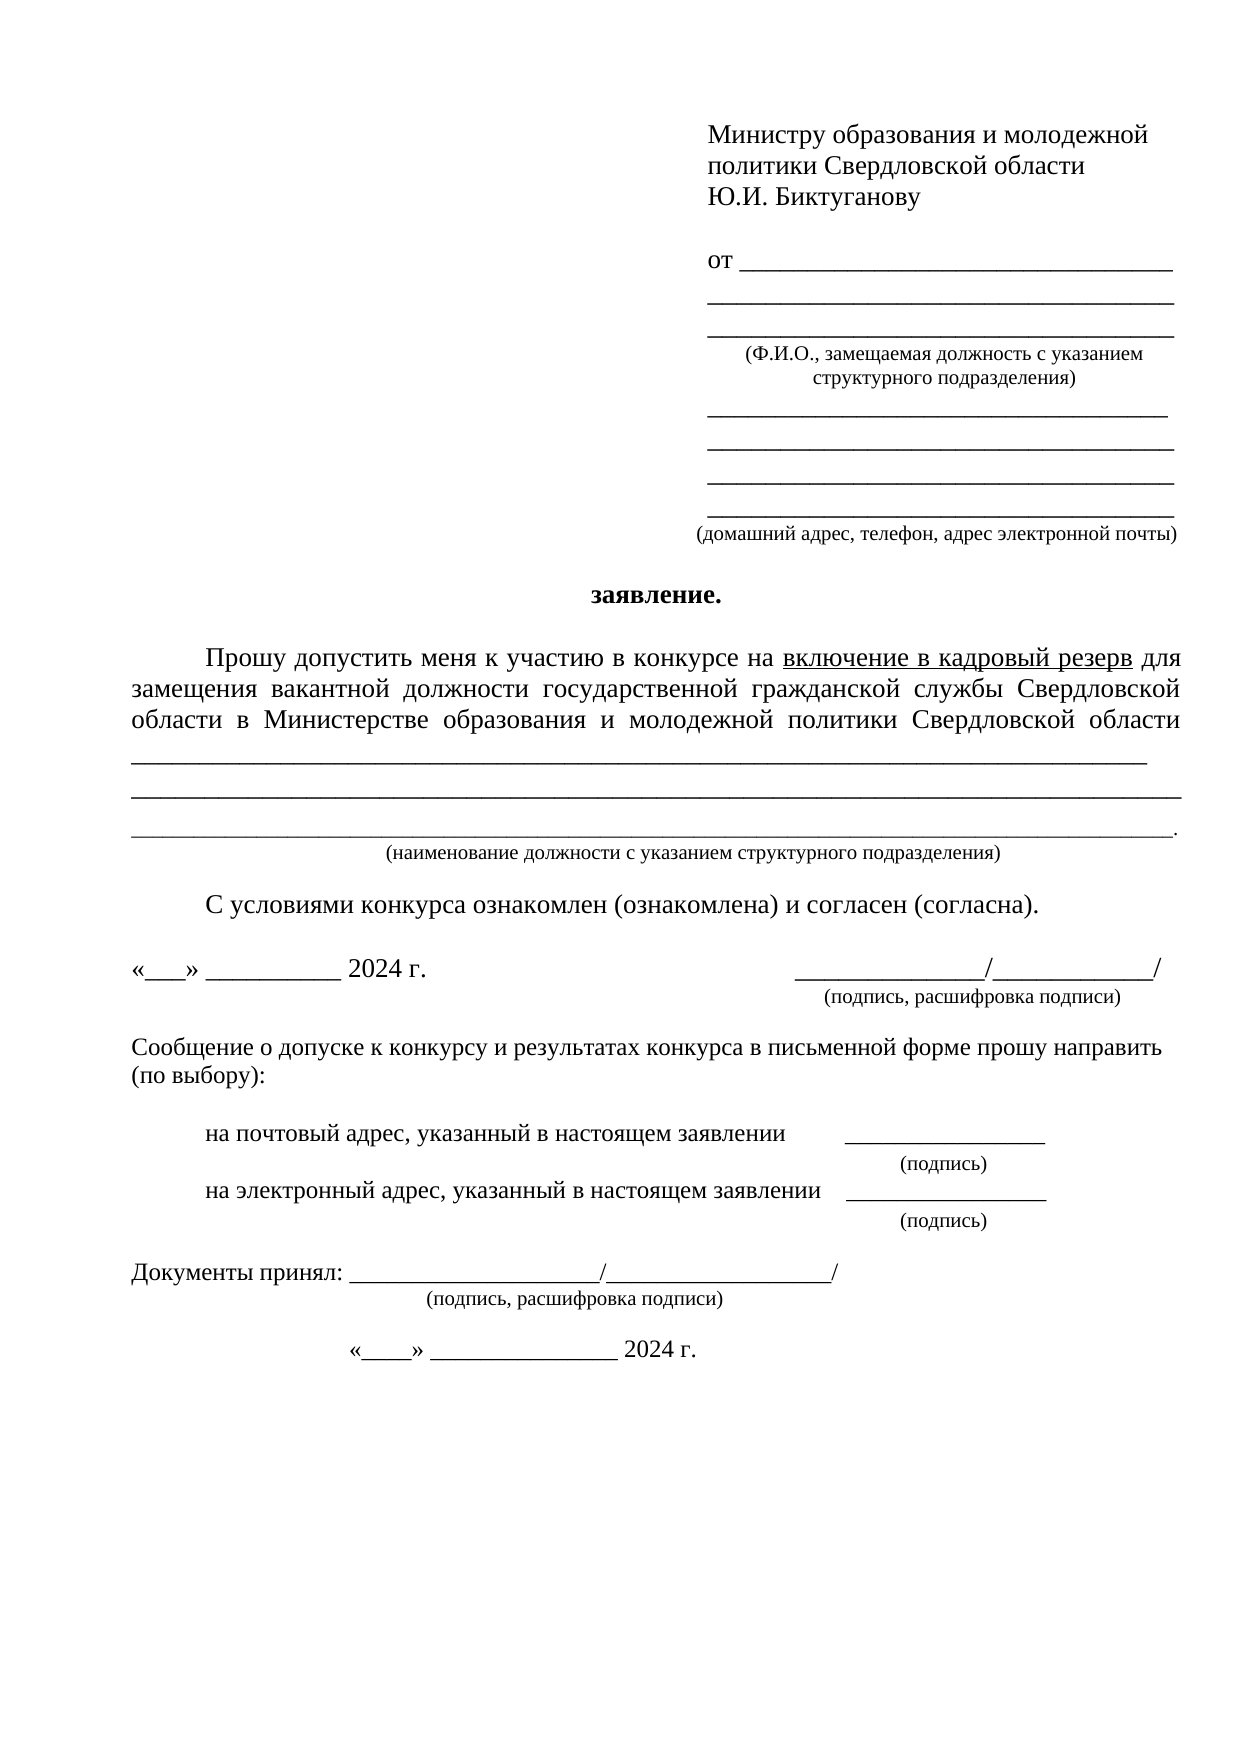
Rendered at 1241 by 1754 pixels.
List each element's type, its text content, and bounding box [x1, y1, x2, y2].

text ____________________________________________________________________________________________________. [131, 816, 1181, 840]
text ________________________________________________________________ [707, 420, 1181, 487]
text (домашний адрес, телефон, адрес электронной почты) [692, 521, 1181, 545]
text Сообщение о допуске к конкурсу и результатах конкурса в письменной форме прошу направить (по выбору): [131, 1032, 1181, 1089]
text __________________________________ [707, 389, 1181, 420]
text Ю.И. Биктуганову [707, 180, 1181, 212]
text (Ф.И.О., замещаемая должность с указанием структурного подразделения) [707, 341, 1181, 389]
text «____» _______________ 2024 г. [131, 1334, 1181, 1363]
text «___» __________ 2024 г. _____________/___________/ [131, 950, 1181, 984]
text С условиями конкурса ознакомлен (ознакомлена) и согласен (согласна). [131, 888, 1181, 919]
text ________________________________________________________________ [707, 274, 1181, 341]
text (подпись) [131, 1147, 1181, 1176]
text заявление. [131, 578, 1181, 609]
text (подпись, расшифровка подписи) [131, 984, 1181, 1008]
text на почтовый адрес, указанный в настоящем заявлении ________________ [131, 1118, 1181, 1147]
text (подпись) [131, 1204, 1181, 1233]
text (наименование должности с указанием структурного подразделения) [131, 840, 1181, 864]
text от ________________________________ [707, 243, 1181, 274]
text Документы принял: ____________________/__________________/ [131, 1257, 1181, 1286]
text на электронный адрес, указанный в настоящем заявлении ________________ [131, 1176, 1181, 1204]
text Прошу допустить меня к участию в конкурсе на включение в кадровый резерв для замещения вакантной должности государственной гражданской службы Свердловской области в Министерстве образования и молодежной политики Свердловской области ___________________________________________________________________________ ________________________________________________________________________ [131, 641, 1181, 797]
text ________________________________ [707, 487, 1181, 521]
text Министру образования и молодежной политики Свердловской области [707, 118, 1181, 180]
text (подпись, расшифровка подписи) [352, 1286, 1181, 1310]
